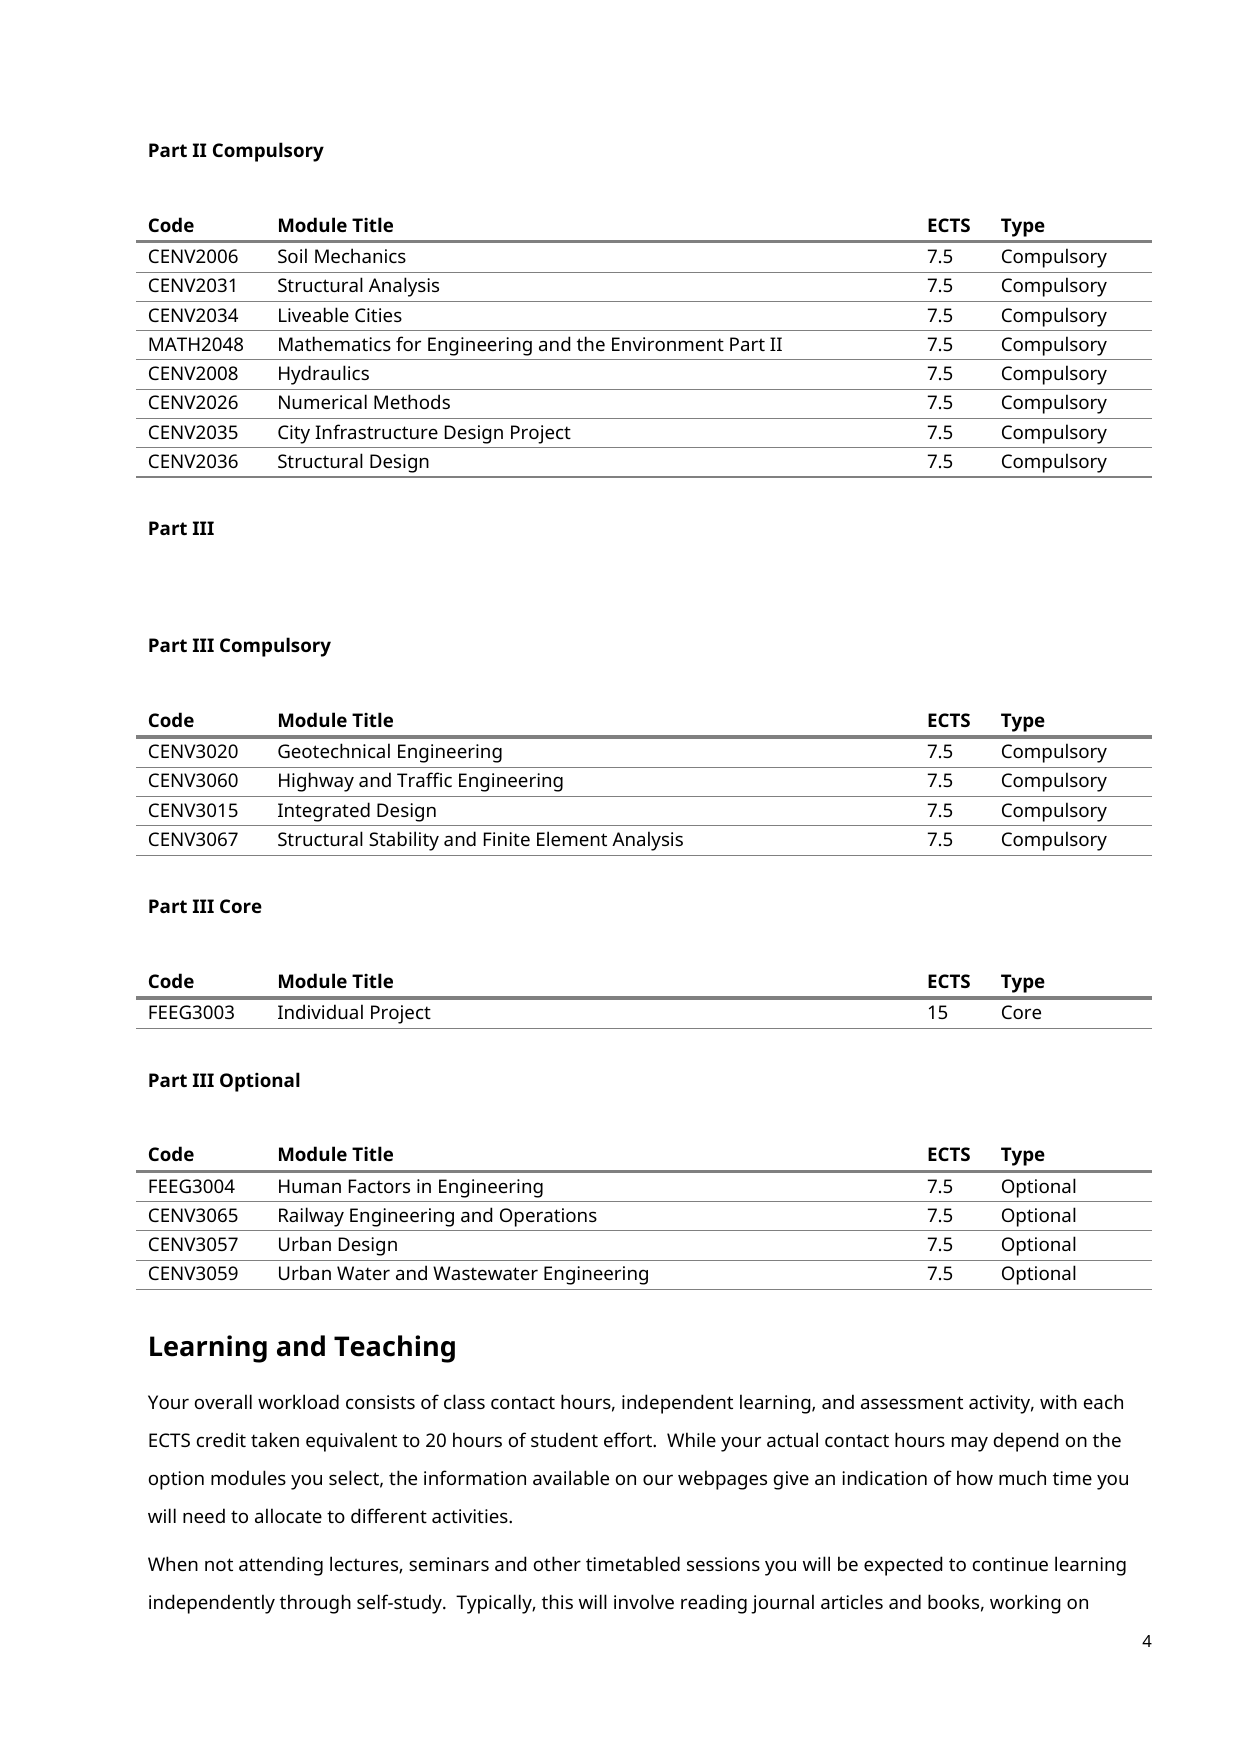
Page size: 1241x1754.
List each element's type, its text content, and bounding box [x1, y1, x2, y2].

text When not attending lectures, seminars and other timetabled sessions you will be expected to continue learning independently through self-study. Typically, this will involve reading journal articles and books, working on [148, 1551, 1152, 1615]
table_cell Code [136, 212, 266, 240]
table_cell 7.5 [916, 243, 989, 272]
table_cell Optional [989, 1202, 1152, 1230]
table_cell Type [989, 707, 1152, 735]
table_cell 7.5 [916, 826, 989, 854]
table_cell Mathematics for Engineering and the Environment Part II [266, 331, 916, 359]
table_cell 7.5 [916, 797, 989, 825]
table_cell CENV3015 [136, 797, 266, 825]
table_cell Structural Analysis [266, 273, 916, 301]
table_cell Structural Design [266, 448, 916, 476]
table_cell CENV3067 [136, 826, 266, 854]
table_cell CENV2031 [136, 273, 266, 301]
table_cell Urban Water and Wastewater Engineering [266, 1261, 916, 1289]
table_cell Compulsory [989, 797, 1152, 825]
table_cell Core [989, 1000, 1152, 1028]
table_cell MATH2048 [136, 331, 266, 359]
table_cell 7.5 [916, 1173, 989, 1201]
table_cell Compulsory [989, 739, 1152, 767]
table_cell Compulsory [989, 448, 1152, 476]
table_cell 7.5 [916, 419, 989, 447]
table_cell Optional [989, 1173, 1152, 1201]
table_cell Human Factors in Engineering [266, 1173, 916, 1201]
table_cell Part III Core [136, 856, 1152, 968]
table_cell Soil Mechanics [266, 243, 916, 272]
table_cell Railway Engineering and Operations [266, 1202, 916, 1230]
table_cell CENV2036 [136, 448, 266, 476]
table_cell Module Title [266, 1142, 916, 1170]
table_cell 7.5 [916, 331, 989, 359]
table_cell Compulsory [989, 273, 1152, 301]
table_cell Part II Compulsory [136, 99, 1152, 212]
table_cell 7.5 [916, 360, 989, 389]
table_cell Module Title [266, 707, 916, 735]
table_cell Urban Design [266, 1231, 916, 1260]
table_cell Code [136, 707, 266, 735]
table_cell CENV2006 [136, 243, 266, 272]
table_cell ECTS [916, 968, 989, 996]
table_cell Compulsory [989, 826, 1152, 854]
table_cell Part III Optional [136, 1029, 1152, 1142]
table_cell 7.5 [916, 1261, 989, 1289]
table_cell Compulsory [989, 768, 1152, 796]
table_cell Type [989, 1142, 1152, 1170]
table_cell Module Title [266, 212, 916, 240]
table_cell Compulsory [989, 243, 1152, 272]
table_cell 7.5 [916, 739, 989, 767]
table_cell 7.5 [916, 448, 989, 476]
table_cell Individual Project [266, 1000, 916, 1028]
table_cell CENV3020 [136, 739, 266, 767]
table_cell Type [989, 968, 1152, 996]
table_cell Code [136, 968, 266, 996]
table_cell FEEG3003 [136, 1000, 266, 1028]
table_cell ECTS [916, 212, 989, 240]
table_cell CENV3059 [136, 1261, 266, 1289]
table_cell Part III Compulsory [136, 594, 1152, 707]
table_cell 7.5 [916, 273, 989, 301]
table_cell Optional [989, 1231, 1152, 1260]
table_cell Numerical Methods [266, 390, 916, 418]
table_cell Code [136, 1142, 266, 1170]
table_cell Module Title [266, 968, 916, 996]
table_cell City Infrastructure Design Project [266, 419, 916, 447]
table_cell 7.5 [916, 390, 989, 418]
table_cell Compulsory [989, 390, 1152, 418]
table_cell FEEG3004 [136, 1173, 266, 1201]
table_cell Optional [989, 1261, 1152, 1289]
table_cell 7.5 [916, 302, 989, 330]
text Your overall workload consists of class contact hours, independent learning, and assessment activity, with each ECTS credit taken equivalent to 20 hours of student effort. While your actual contact hours may depend on the option modules you select, the information available on our webpages give an indication of how much time you will need to allocate to different activities. [148, 1389, 1152, 1529]
table_cell 15 [916, 1000, 989, 1028]
table_cell Compulsory [989, 302, 1152, 330]
table_cell CENV3060 [136, 768, 266, 796]
table_cell Integrated Design [266, 797, 916, 825]
table_cell Compulsory [989, 331, 1152, 359]
table_cell Part III [136, 478, 1152, 594]
table_cell CENV3057 [136, 1231, 266, 1260]
table_cell Hydraulics [266, 360, 916, 389]
table_cell CENV3065 [136, 1202, 266, 1230]
table_cell CENV2026 [136, 390, 266, 418]
table_cell CENV2034 [136, 302, 266, 330]
table_cell Type [989, 212, 1152, 240]
table_cell ECTS [916, 707, 989, 735]
table_cell 7.5 [916, 1202, 989, 1230]
table_cell CENV2008 [136, 360, 266, 389]
table_cell 7.5 [916, 1231, 989, 1260]
table_cell Compulsory [989, 419, 1152, 447]
table_cell Geotechnical Engineering [266, 739, 916, 767]
table_cell Structural Stability and Finite Element Analysis [266, 826, 916, 854]
table_cell Compulsory [989, 360, 1152, 389]
table_cell 7.5 [916, 768, 989, 796]
subtitle Learning and Teaching [148, 1327, 1152, 1364]
table_cell ECTS [916, 1142, 989, 1170]
table_cell CENV2035 [136, 419, 266, 447]
table_cell Highway and Traffic Engineering [266, 768, 916, 796]
table_cell Liveable Cities [266, 302, 916, 330]
